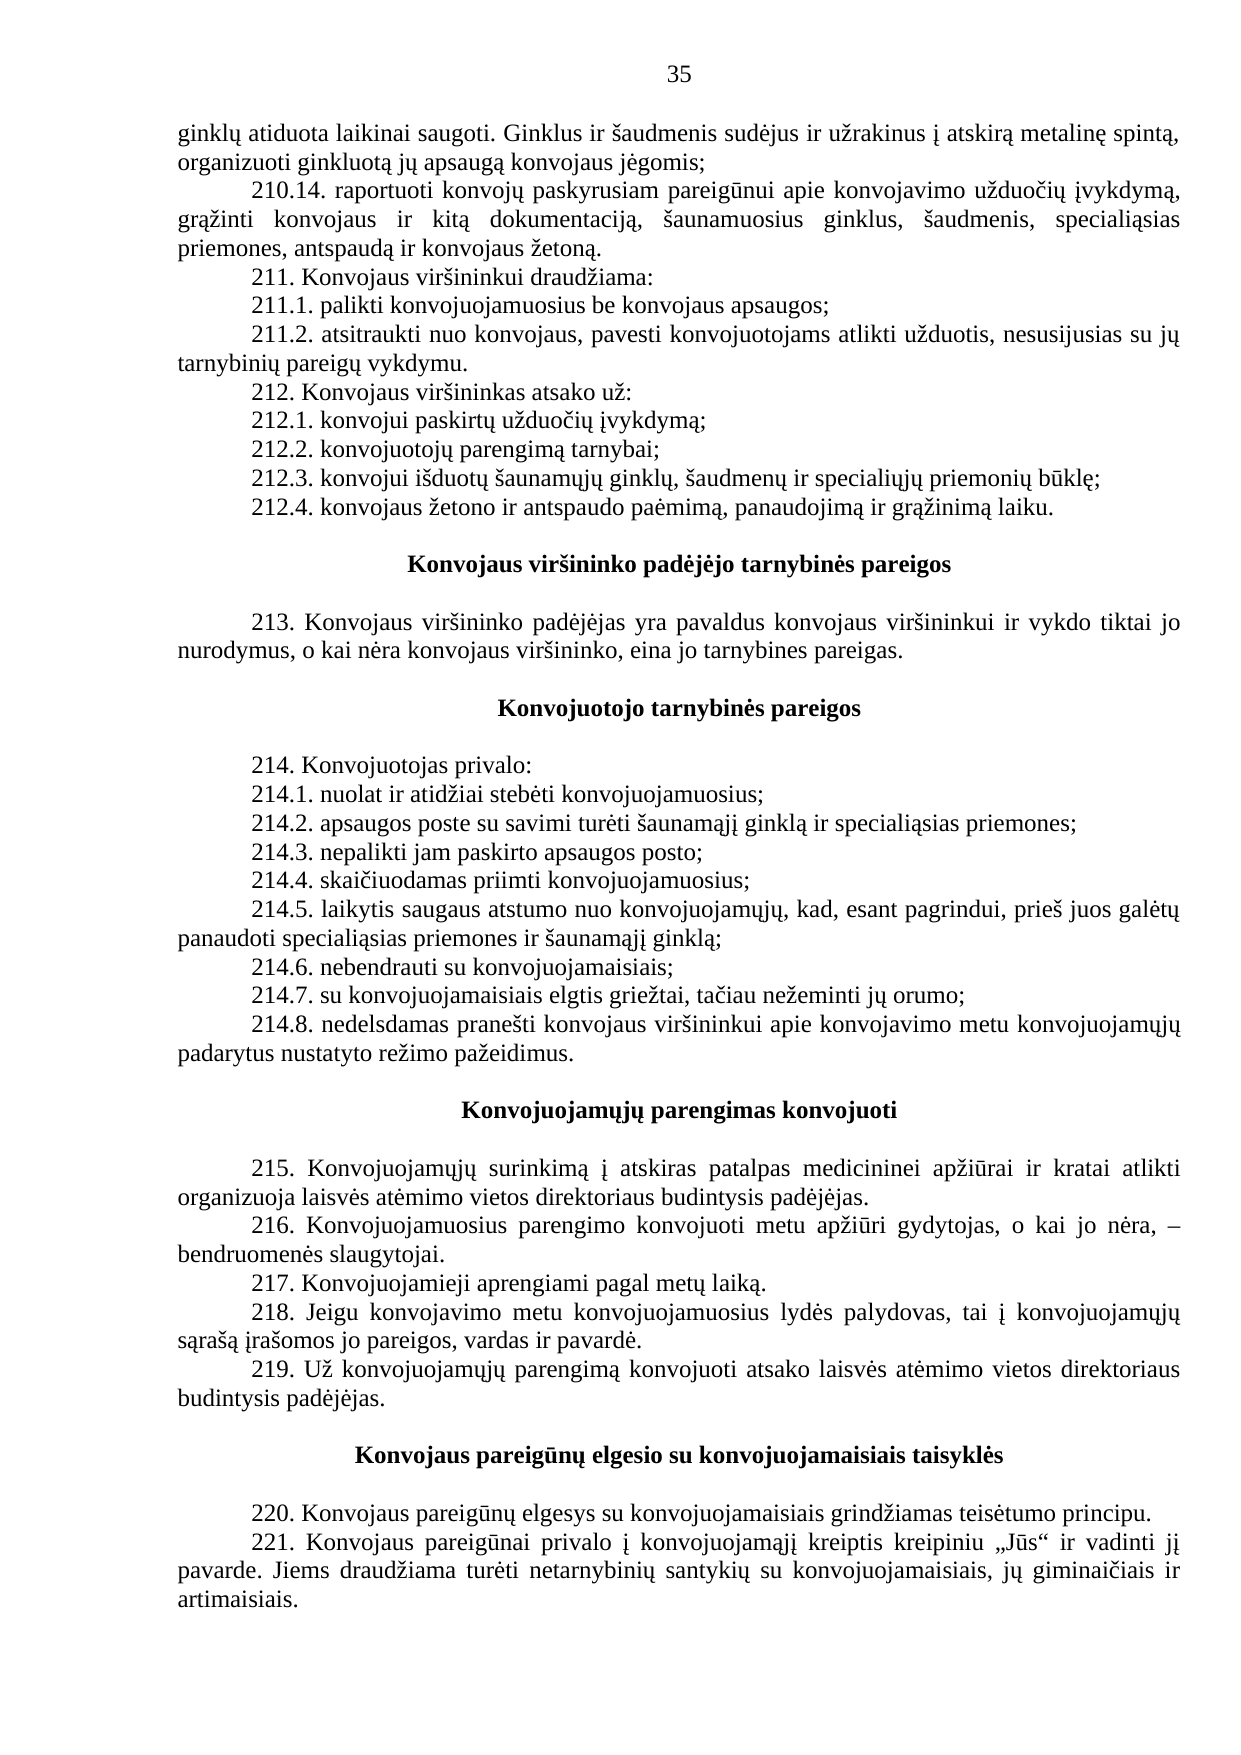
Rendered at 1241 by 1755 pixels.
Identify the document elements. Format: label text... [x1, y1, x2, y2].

text 214.8. nedelsdamas pranešti konvojaus viršininkui apie konvojavimo metu konvojuojamųjų padarytus nustatyto režimo pažeidimus. [177, 1009, 1181, 1067]
text 220. Konvojaus pareigūnų elgesys su konvojuojamaisiais grindžiamas teisėtumo principu. [177, 1498, 1181, 1527]
text 211.2. atsitraukti nuo konvojaus, pavesti konvojuotojams atlikti užduotis, nesusijusias su jų tarnybinių pareigų vykdymu. [177, 319, 1181, 377]
text Konvojuotojo tarnybinės pareigos [177, 693, 1181, 722]
text Konvojaus viršininko padėjėjo tarnybinės pareigos [177, 549, 1181, 578]
text 212.2. konvojuotojų parengimą tarnybai; [177, 434, 1181, 463]
text 214.7. su konvojuojamaisiais elgtis griežtai, tačiau nežeminti jų orumo; [177, 981, 1181, 1009]
text 221. Konvojaus pareigūnai privalo į konvojuojamąjį kreiptis kreipiniu „Jūs“ ir vadinti jį pavarde. Jiems draudžiama turėti netarnybinių santykių su konvojuojamaisiais, jų giminaičiais ir artimaisiais. [177, 1527, 1181, 1613]
text 214.6. nebendrauti su konvojuojamaisiais; [177, 952, 1181, 981]
text 218. Jeigu konvojavimo metu konvojuojamuosius lydės palydovas, tai į konvojuojamųjų sąrašą įrašomos jo pareigos, vardas ir pavardė. [177, 1297, 1181, 1354]
text 210.14. raportuoti konvojų paskyrusiam pareigūnui apie konvojavimo užduočių įvykdymą, grąžinti konvojaus ir kitą dokumentaciją, šaunamuosius ginklus, šaudmenis, specialiąsias priemones, antspaudą ir konvojaus žetoną. [177, 176, 1181, 262]
text 212.3. konvojui išduotų šaunamųjų ginklų, šaudmenų ir specialiųjų priemonių būklę; [177, 463, 1181, 492]
text 213. Konvojaus viršininko padėjėjas yra pavaldus konvojaus viršininkui ir vykdo tiktai jo nurodymus, o kai nėra konvojaus viršininko, eina jo tarnybines pareigas. [177, 607, 1181, 664]
text 217. Konvojuojamieji aprengiami pagal metų laiką. [177, 1268, 1181, 1297]
text 214.4. skaičiuodamas priimti konvojuojamuosius; [177, 866, 1181, 894]
text 211. Konvojaus viršininkui draudžiama: [177, 262, 1181, 291]
text 214.2. apsaugos poste su savimi turėti šaunamąjį ginklą ir specialiąsias priemones; [177, 808, 1181, 837]
text 219. Už konvojuojamųjų parengimą konvojuoti atsako laisvės atėmimo vietos direktoriaus budintysis padėjėjas. [177, 1354, 1181, 1412]
text 214.1. nuolat ir atidžiai stebėti konvojuojamuosius; [177, 779, 1181, 808]
text 214. Konvojuotojas privalo: [177, 751, 1181, 779]
text 211.1. palikti konvojuojamuosius be konvojaus apsaugos; [177, 291, 1181, 319]
text Konvojuojamųjų parengimas konvojuoti [177, 1096, 1181, 1124]
text Konvojaus pareigūnų elgesio su konvojuojamaisiais taisyklės [177, 1441, 1181, 1469]
text 214.3. nepalikti jam paskirto apsaugos posto; [177, 837, 1181, 866]
text ginklų atiduota laikinai saugoti. Ginklus ir šaudmenis sudėjus ir užrakinus į atskirą metalinę spintą, organizuoti ginkluotą jų apsaugą konvojaus jėgomis; [177, 118, 1181, 176]
text 216. Konvojuojamuosius parengimo konvojuoti metu apžiūri gydytojas, o kai jo nėra, – bendruomenės slaugytojai. [177, 1211, 1181, 1268]
text 214.5. laikytis saugaus atstumo nuo konvojuojamųjų, kad, esant pagrindui, prieš juos galėtų panaudoti specialiąsias priemones ir šaunamąjį ginklą; [177, 894, 1181, 952]
text 212. Konvojaus viršininkas atsako už: [177, 377, 1181, 406]
text 212.4. konvojaus žetono ir antspaudo paėmimą, panaudojimą ir grąžinimą laiku. [177, 492, 1181, 521]
text 215. Konvojuojamųjų surinkimą į atskiras patalpas medicininei apžiūrai ir kratai atlikti organizuoja laisvės atėmimo vietos direktoriaus budintysis padėjėjas. [177, 1153, 1181, 1211]
text 212.1. konvojui paskirtų užduočių įvykdymą; [177, 406, 1181, 434]
